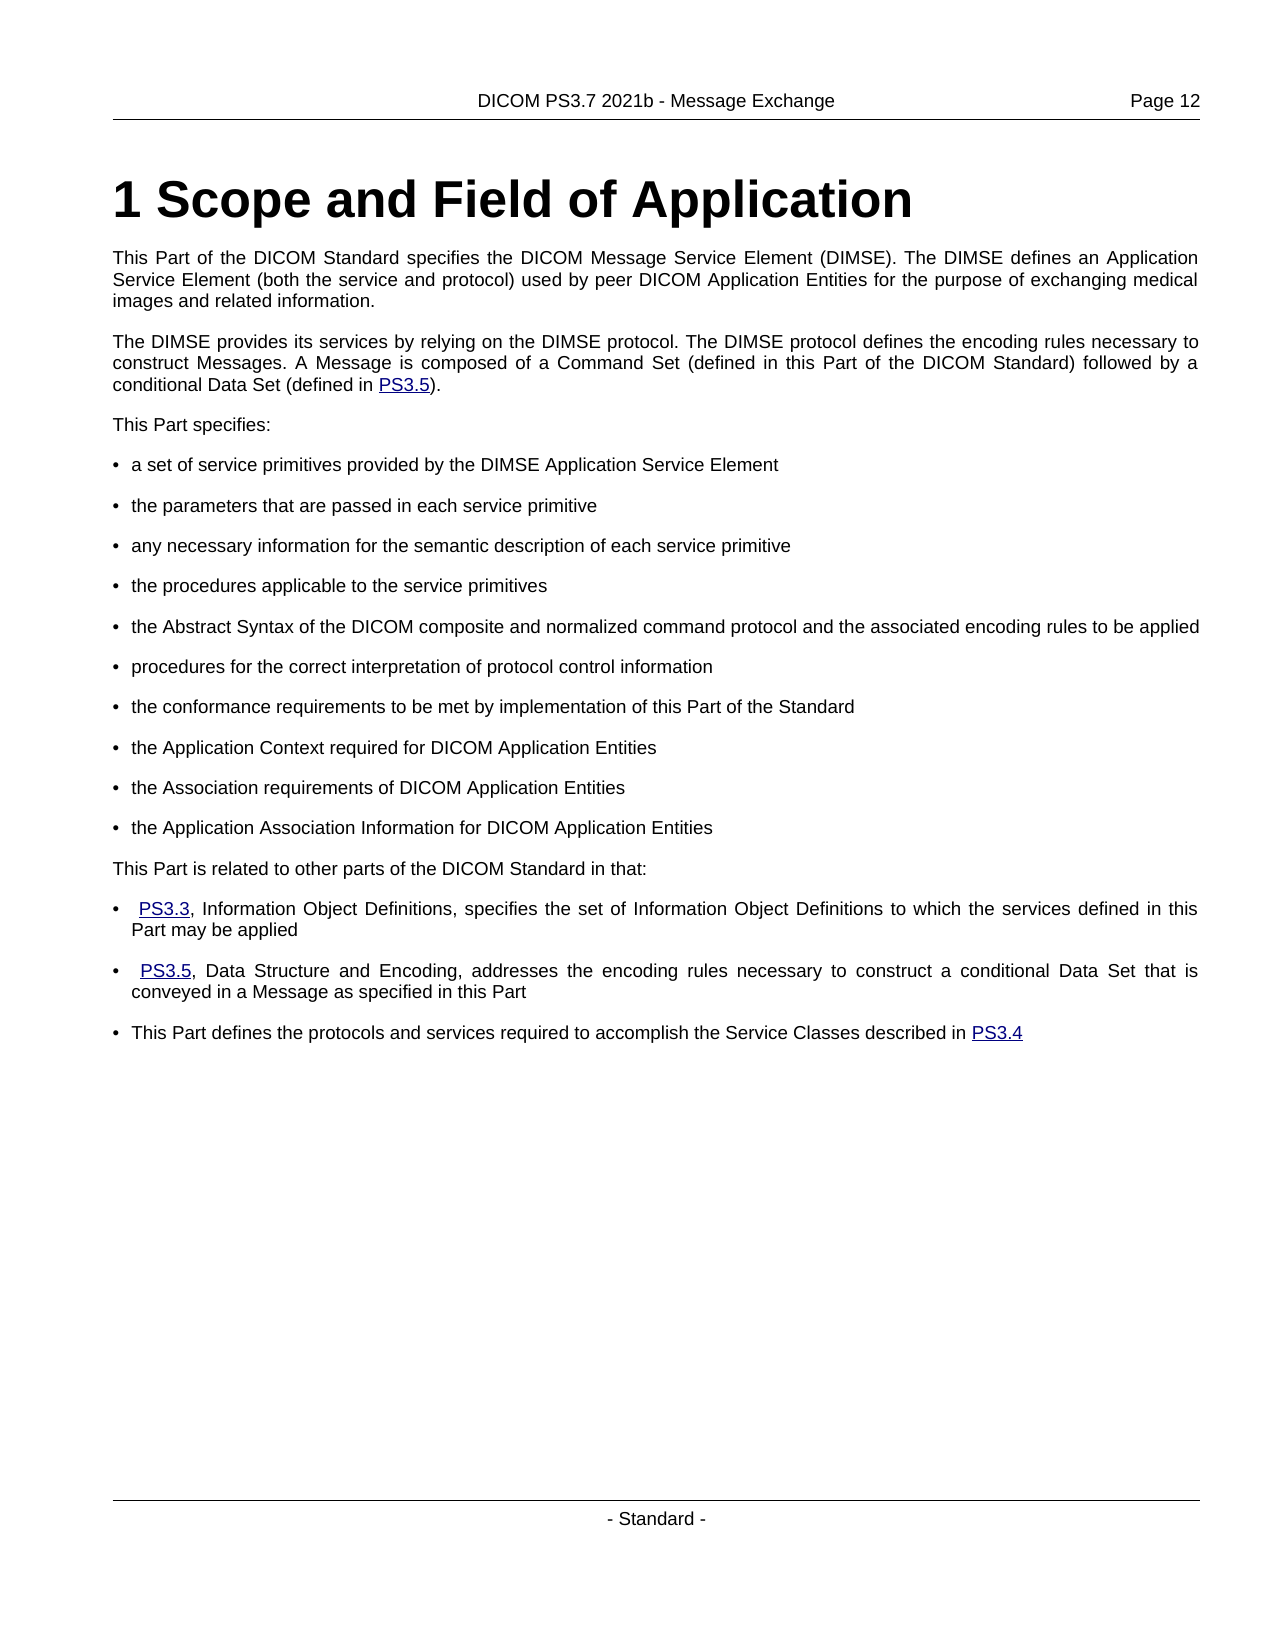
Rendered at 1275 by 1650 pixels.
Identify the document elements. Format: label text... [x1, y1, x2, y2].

text • the Abstract Syntax of the DICOM composite and normalized command protocol and the associated encoding rules to be applied [112, 616, 1200, 637]
text This Part is related to other parts of the DICOM Standard in that: [112, 857, 1200, 879]
text • the Application Context required for DICOM Application Entities [112, 736, 1200, 758]
text 1 Scope and Field of Application [112, 169, 1200, 228]
text • PS3.5, Data Structure and Encoding, addresses the encoding rules necessary to construct a conditional Data Set that is conveyed in a Message as specified in this Part [112, 959, 1200, 1003]
text • the parameters that are passed in each service primitive [112, 494, 1200, 516]
text • This Part defines the protocols and services required to accomplish the Service Classes described in PS3.4 [112, 1021, 1200, 1043]
text • the Application Association Information for DICOM Application Entities [112, 817, 1200, 839]
text • any necessary information for the semantic description of each service primitive [112, 535, 1200, 556]
text • the conformance requirements to be met by implementation of this Part of the Standard [112, 696, 1200, 718]
text • PS3.3, Information Object Definitions, specifies the set of Information Object Definitions to which the services defined in this Part may be applied [112, 898, 1200, 941]
text • a set of service primitives provided by the DIMSE Application Service Element [112, 454, 1200, 476]
text The DIMSE provides its services by relying on the DIMSE protocol. The DIMSE protocol defines the encoding rules necessary to construct Messages. A Message is composed of a Command Set (defined in this Part of the DICOM Standard) followed by a conditional Data Set (defined in PS3.5). [112, 331, 1200, 395]
text • procedures for the correct interpretation of protocol control information [112, 656, 1200, 677]
text This Part of the DICOM Standard specifies the DICOM Message Service Element (DIMSE). The DIMSE defines an Application Service Element (both the service and protocol) used by peer DICOM Application Entities for the purpose of exchanging medical images and related information. [112, 247, 1200, 312]
text • the Association requirements of DICOM Application Entities [112, 777, 1200, 798]
text This Part specifies: [112, 414, 1200, 436]
text • the procedures applicable to the service primitives [112, 575, 1200, 597]
